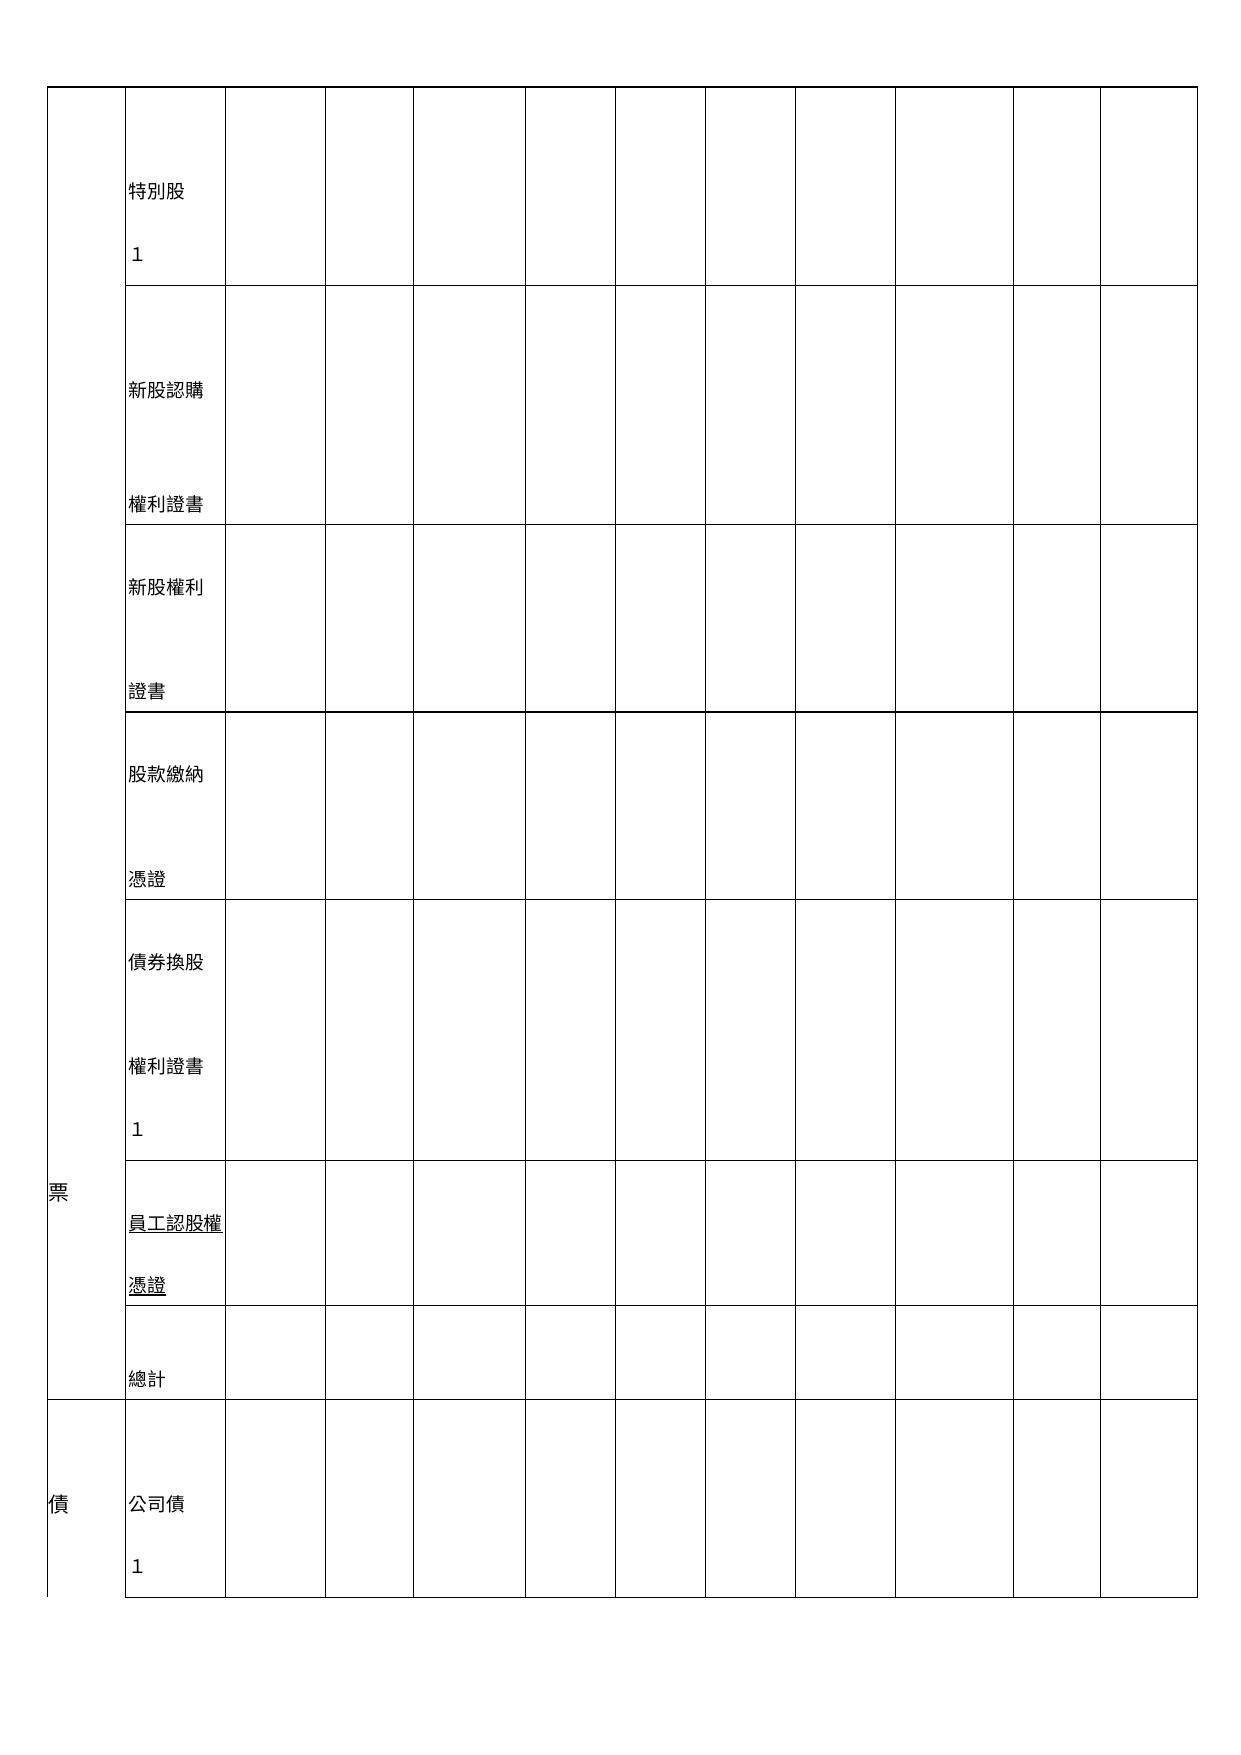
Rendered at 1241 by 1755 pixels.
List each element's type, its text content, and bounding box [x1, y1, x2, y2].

table_cell 新股認購 權利證書 [126, 286, 225, 524]
table_cell [414, 1161, 525, 1305]
table_cell [526, 286, 615, 524]
table_cell [326, 286, 413, 524]
table_cell [414, 900, 525, 1160]
table_cell [616, 1306, 705, 1399]
table_cell 債 [48, 1400, 125, 1597]
table_cell [414, 525, 525, 711]
table_cell [414, 1306, 525, 1399]
table_cell [326, 88, 413, 285]
table_cell [526, 900, 615, 1160]
table_cell [706, 1400, 795, 1597]
table_cell [226, 286, 325, 524]
table_cell [896, 1400, 1013, 1597]
table_cell [1014, 1400, 1100, 1597]
table_cell [1014, 1161, 1100, 1305]
table_cell 總計 [126, 1306, 225, 1399]
table_cell [1101, 1306, 1197, 1399]
table_cell [1101, 286, 1197, 524]
table_cell [1101, 525, 1197, 711]
table_cell [616, 900, 705, 1160]
table_cell [796, 900, 895, 1160]
table_cell [414, 1400, 525, 1597]
table_cell [616, 525, 705, 711]
table_cell [1101, 900, 1197, 1160]
table_cell [796, 713, 895, 899]
table_cell [896, 525, 1013, 711]
table_cell [526, 1400, 615, 1597]
table_cell [616, 88, 705, 285]
table_cell [526, 713, 615, 899]
table_cell [796, 1306, 895, 1399]
table_cell [526, 1306, 615, 1399]
table_cell [796, 525, 895, 711]
table_cell [616, 286, 705, 524]
table_cell [616, 1400, 705, 1597]
table_cell [896, 286, 1013, 524]
table_cell [1014, 88, 1100, 285]
table_cell [326, 1400, 413, 1597]
table_cell [226, 1306, 325, 1399]
table_cell [226, 1161, 325, 1305]
table_cell 債券換股 權利證書 １ [126, 900, 225, 1160]
table_cell [1101, 713, 1197, 899]
table_cell [796, 1400, 895, 1597]
table_cell [414, 286, 525, 524]
table_cell [706, 1161, 795, 1305]
table_cell [1014, 525, 1100, 711]
table_cell [1014, 713, 1100, 899]
table_cell [1014, 900, 1100, 1160]
table_cell [414, 713, 525, 899]
table_cell 股款繳納 憑證 [126, 713, 225, 899]
table_cell 新股權利 證書 [126, 525, 225, 711]
table_cell [326, 1161, 413, 1305]
table_cell [706, 1306, 795, 1399]
table_cell [896, 88, 1013, 285]
table_cell [226, 713, 325, 899]
table_cell [1101, 1400, 1197, 1597]
table_cell [326, 1306, 413, 1399]
table_cell [226, 88, 325, 285]
table_cell [526, 1161, 615, 1305]
table_cell [1101, 1161, 1197, 1305]
table_cell [796, 1161, 895, 1305]
table_cell [226, 1400, 325, 1597]
table_cell [896, 1306, 1013, 1399]
table_cell 票 [48, 88, 125, 1399]
table_cell [896, 1161, 1013, 1305]
table_cell [796, 88, 895, 285]
table_cell [326, 900, 413, 1160]
table_cell [526, 88, 615, 285]
table_cell [526, 525, 615, 711]
table_cell [896, 713, 1013, 899]
table_cell [706, 525, 795, 711]
table_cell [796, 286, 895, 524]
table_cell [414, 88, 525, 285]
table_cell [1101, 88, 1197, 285]
table_cell [1014, 286, 1100, 524]
table_cell [1014, 1306, 1100, 1399]
table_cell [326, 713, 413, 899]
table_cell [226, 525, 325, 711]
table_cell [896, 900, 1013, 1160]
table_cell 特別股 １ [126, 88, 225, 285]
table_cell [706, 713, 795, 899]
table_cell 公司債 １ [126, 1400, 225, 1597]
table_cell [226, 900, 325, 1160]
table_cell [706, 286, 795, 524]
table_cell [706, 900, 795, 1160]
table_cell [616, 713, 705, 899]
table_cell [616, 1161, 705, 1305]
table_cell 員工認股權憑證 [126, 1161, 225, 1305]
table_cell [326, 525, 413, 711]
table_cell [706, 88, 795, 285]
